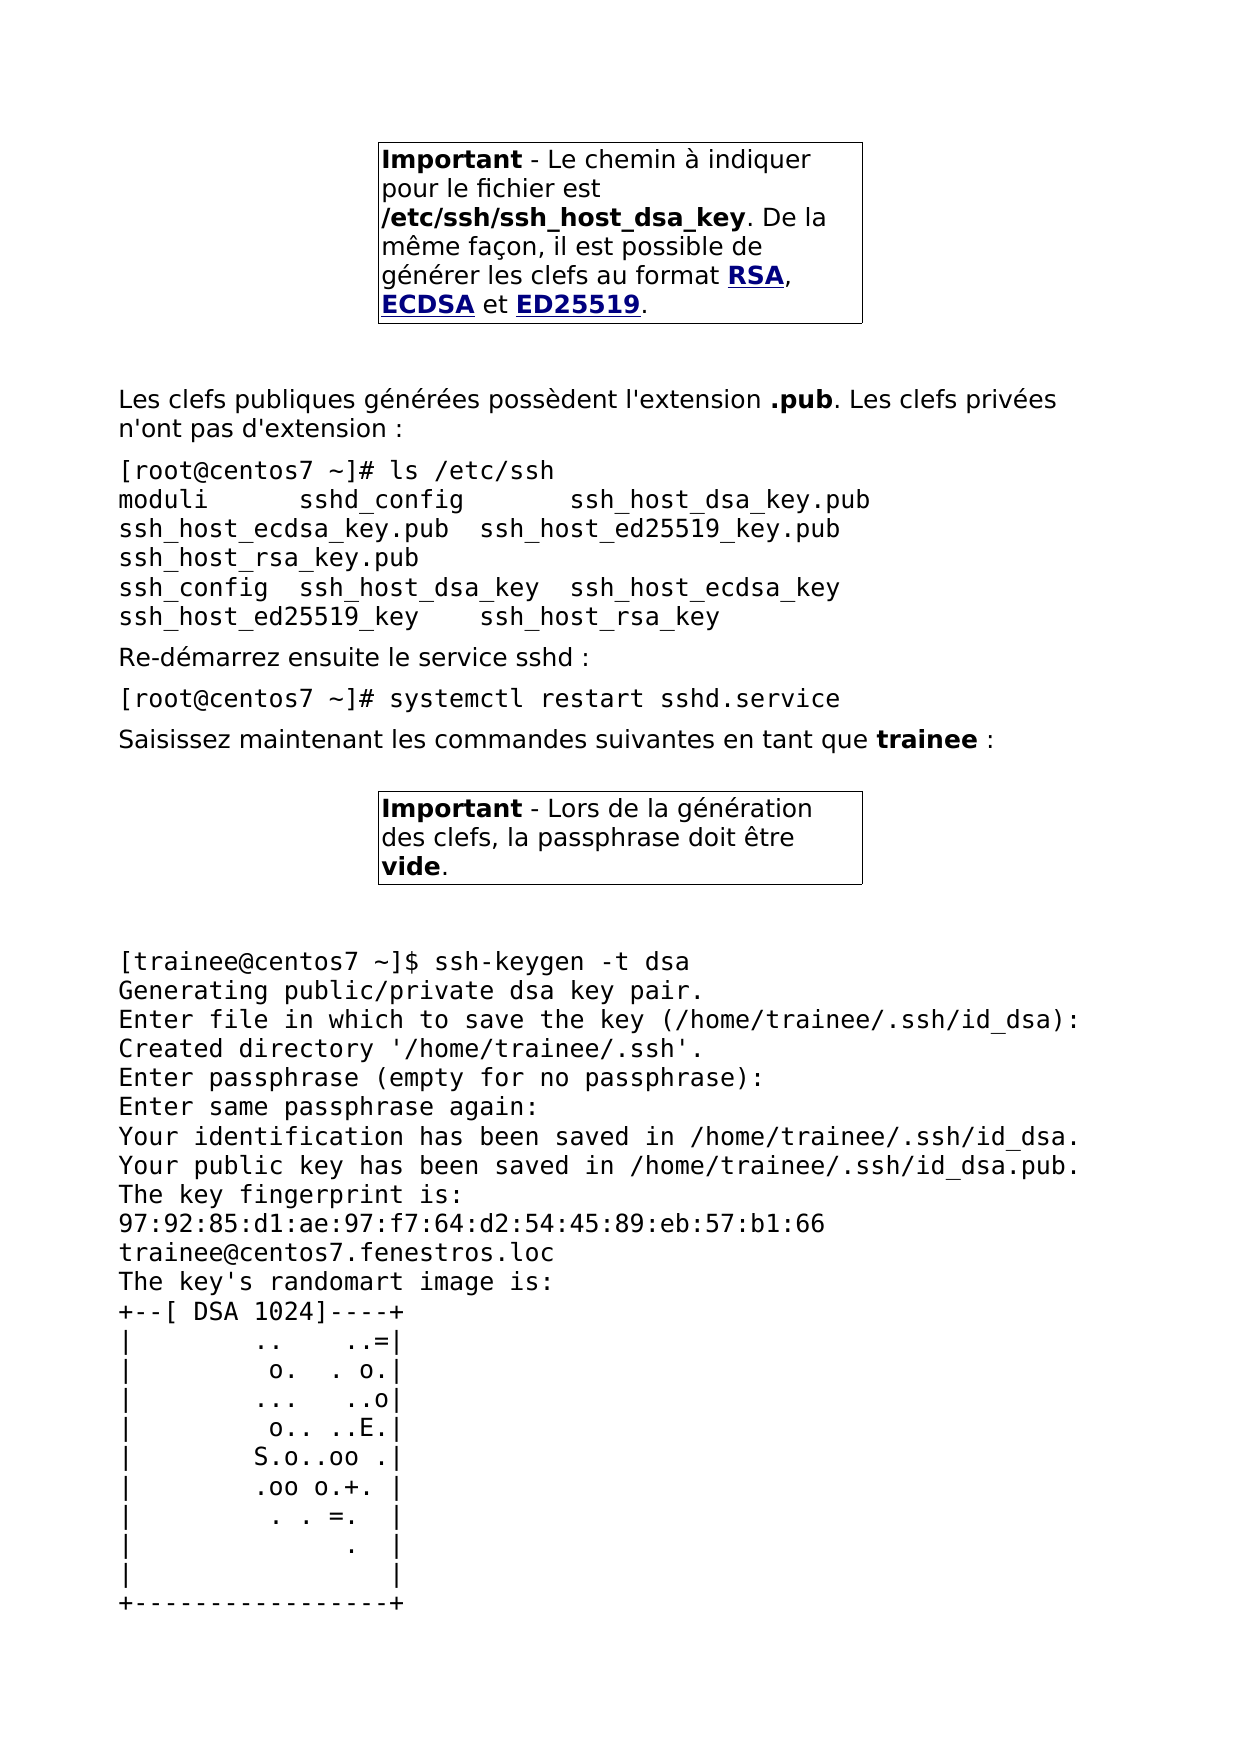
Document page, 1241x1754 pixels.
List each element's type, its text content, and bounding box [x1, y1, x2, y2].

text [root@centos7 ~]# systemctl restart sshd.service [118, 684, 1122, 714]
text [trainee@centos7 ~]$ ssh-keygen -t dsa Generating public/private dsa key pair. Enter file in which to save the key (/home/trainee/.ssh/id_dsa): Created directory '/home/trainee/.ssh'. Enter passphrase (empty for no passphrase): Enter same passphrase again: Your identification has been saved in /home/trainee/.ssh/id_dsa. Your public key has been saved in /home/trainee/.ssh/id_dsa.pub. The key fingerprint is: 97:92:85:d1:ae:97:f7:64:d2:54:45:89:eb:57:b1:66 trainee@centos7.fenestros.loc The key's randomart image is: +--[ DSA 1024]----+ | .. ..=| | o. . o.| | ... ..o| | o.. ..E.| | S.o..oo .| | .oo o.+. | | . . =. | | . | | | +-----------------+ [118, 947, 1122, 1617]
text Saisissez maintenant les commandes suivantes en tant que trainee : [118, 725, 1122, 754]
table_header Important - Lors de la génération des clefs, la passphrase doit être vide. [379, 792, 862, 884]
text Re-démarrez ensuite le service sshd : [118, 643, 1122, 672]
text [root@centos7 ~]# ls /etc/ssh moduli sshd_config ssh_host_dsa_key.pub ssh_host_ecdsa_key.pub ssh_host_ed25519_key.pub ssh_host_rsa_key.pub ssh_config ssh_host_dsa_key ssh_host_ecdsa_key ssh_host_ed25519_key ssh_host_rsa_key [118, 456, 1122, 631]
text Les clefs publiques générées possèdent l'extension .pub. Les clefs privées n'ont pas d'extension : [118, 385, 1122, 443]
table_header Important - Le chemin à indiquer pour le fichier est /etc/ssh/ssh_host_dsa_key. De la même façon, il est possible de générer les clefs au format RSA, ECDSA et ED25519. [379, 143, 862, 323]
